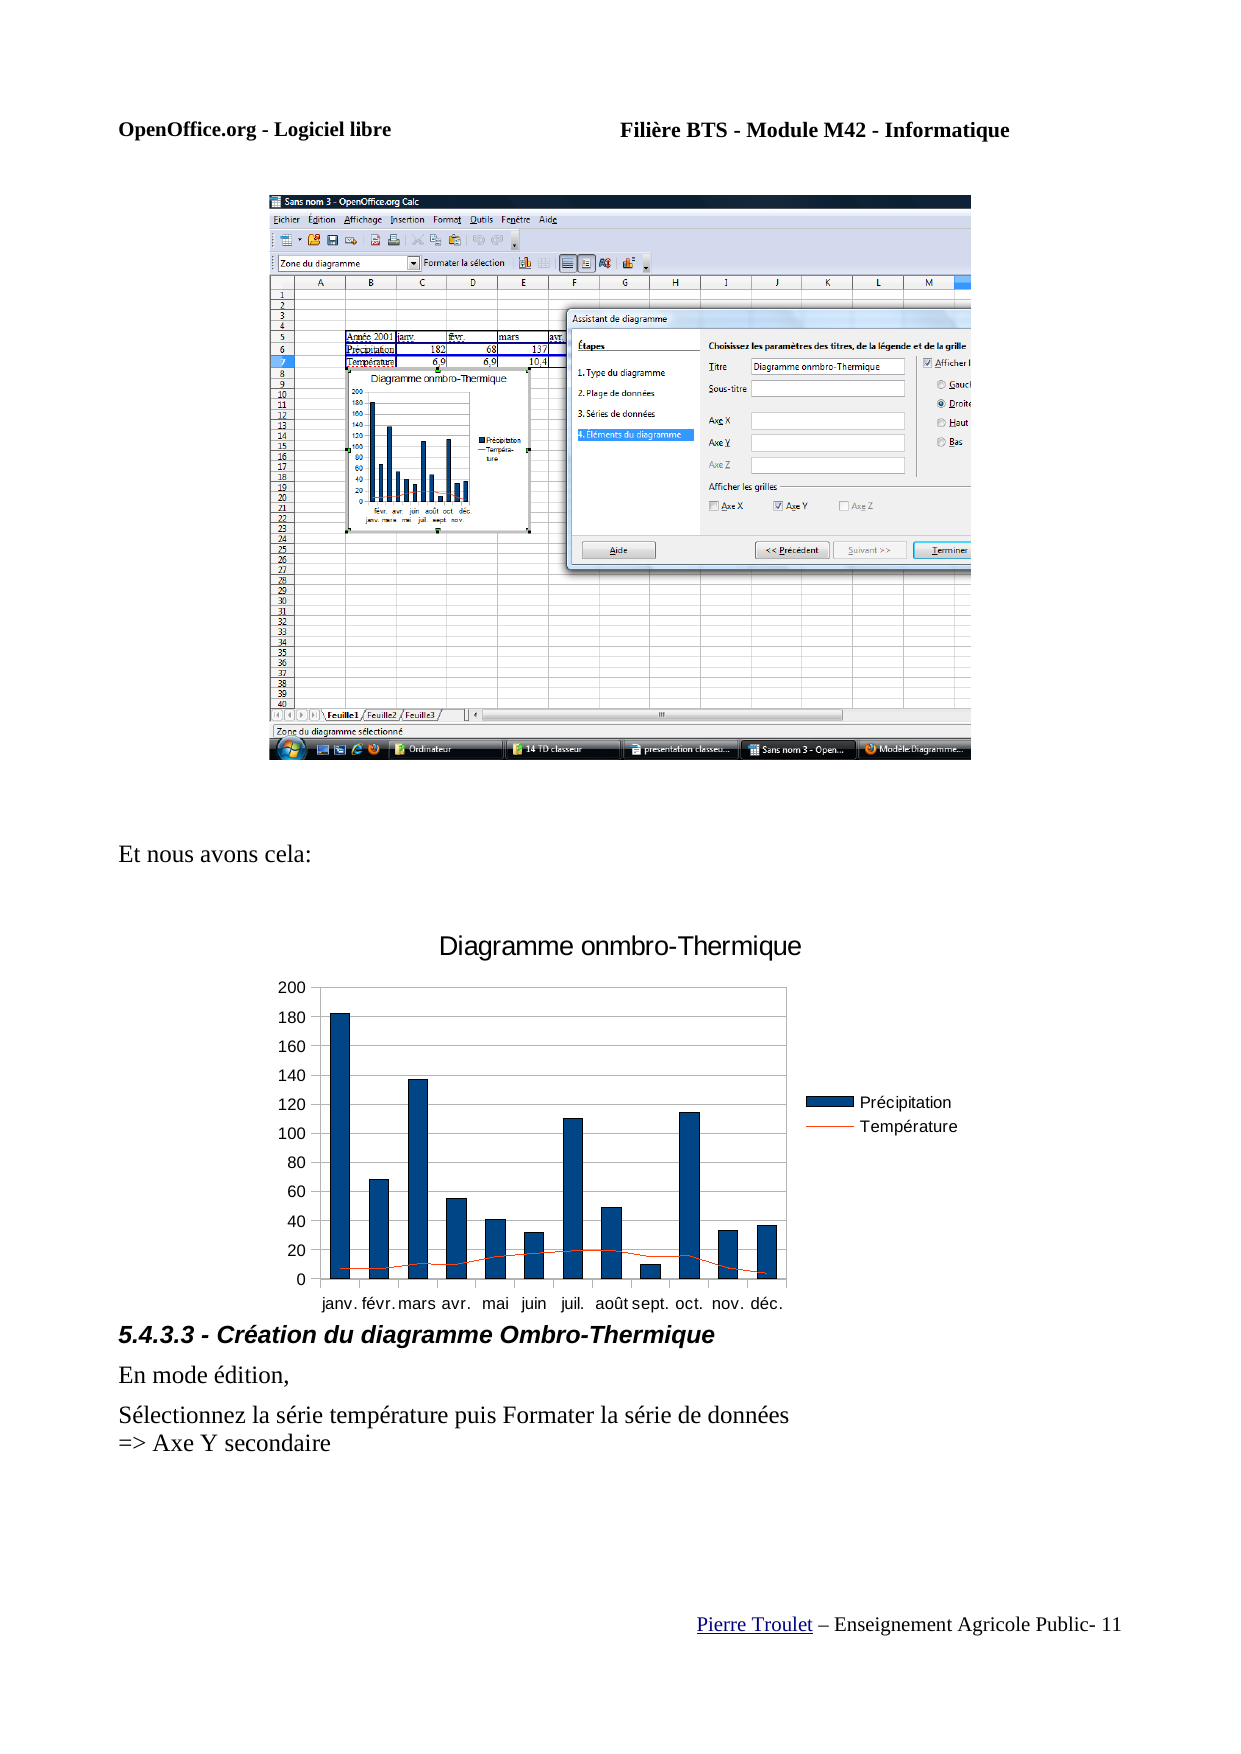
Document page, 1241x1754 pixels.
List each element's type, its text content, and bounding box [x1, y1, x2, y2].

picture [269, 195, 971, 760]
text Et nous avons cela: [118, 840, 1122, 867]
text Sélectionnez la série température puis Formater la série de données => Axe Y secondaire [118, 1401, 1122, 1457]
subtitle Création du diagramme Ombro-Thermique [118, 933, 1122, 1349]
text En mode édition, [118, 1361, 1122, 1389]
